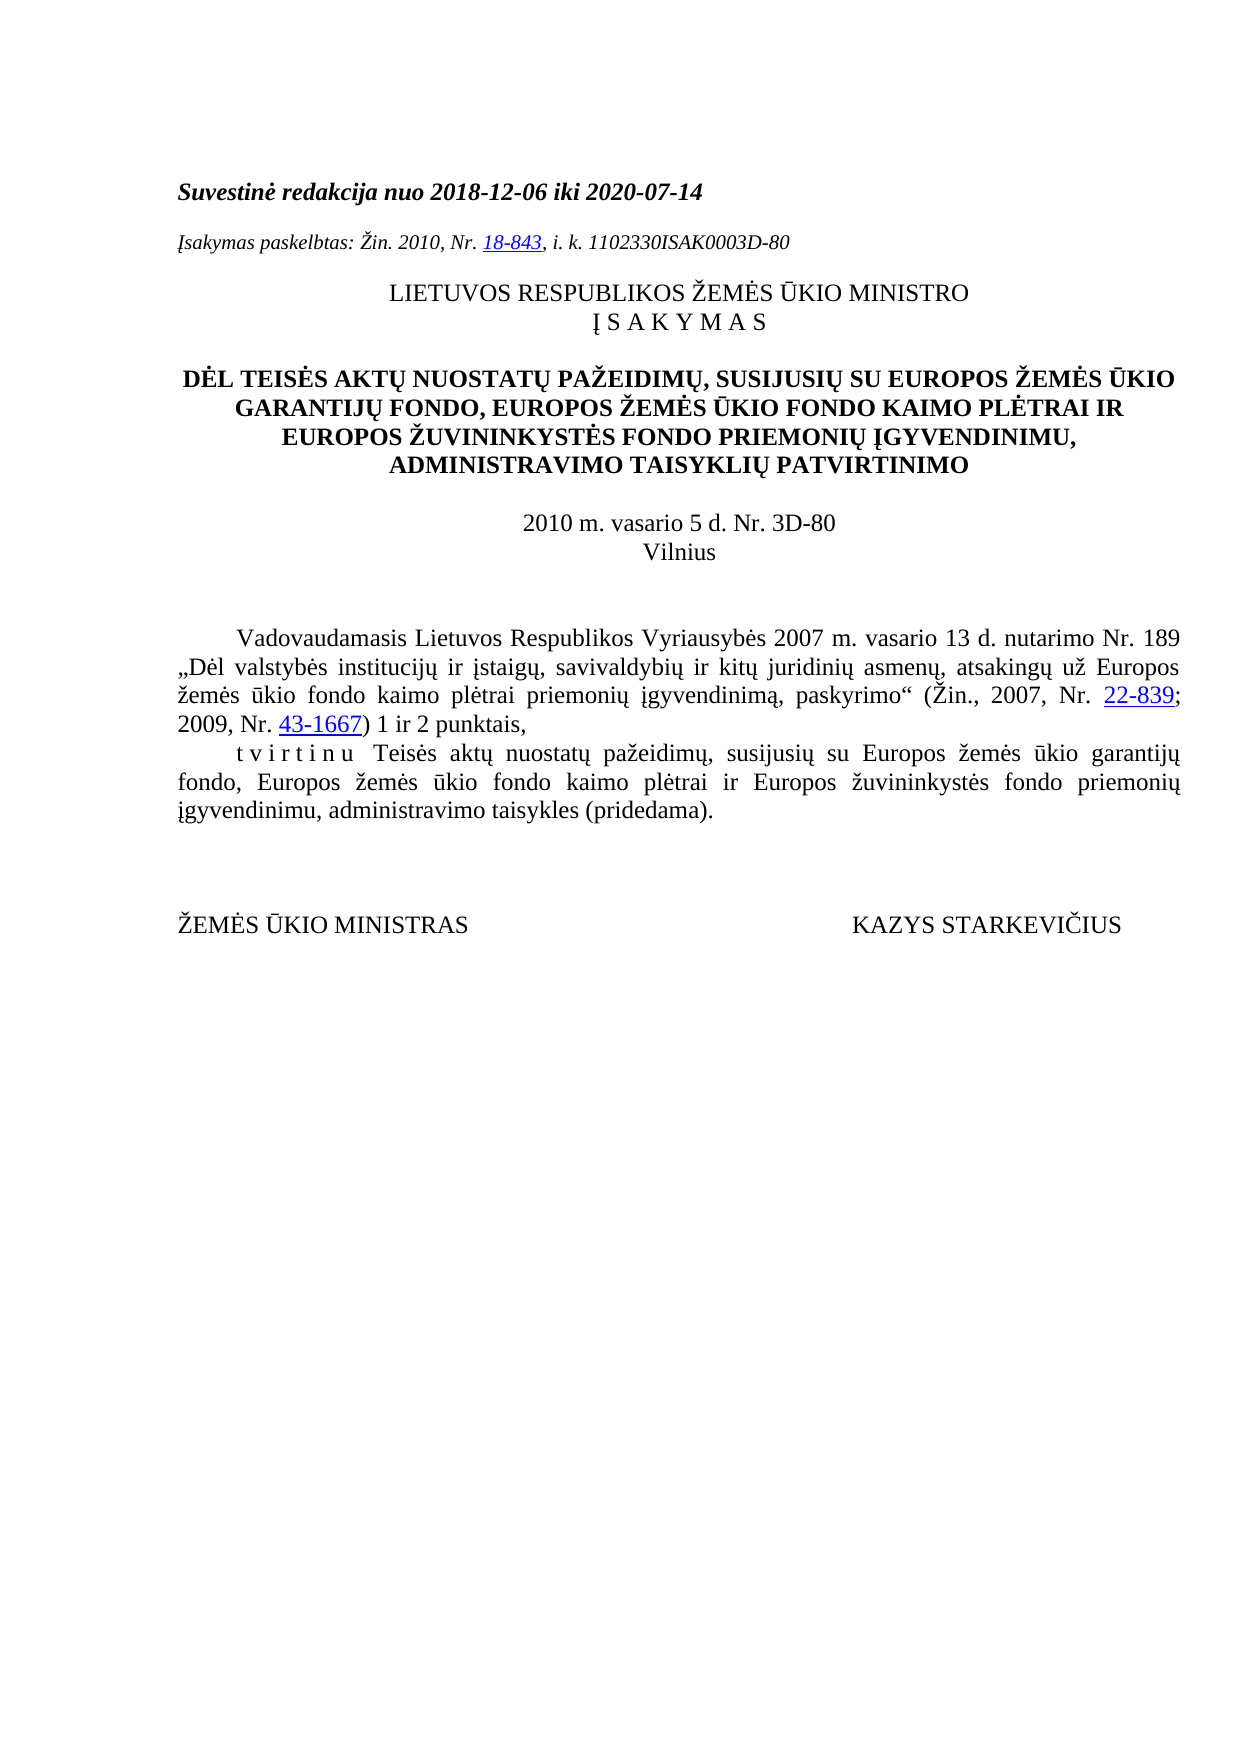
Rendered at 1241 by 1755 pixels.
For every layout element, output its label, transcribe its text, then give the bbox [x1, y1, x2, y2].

text DĖL TEISĖS AKTŲ NUOSTATŲ PAŽEIDIMŲ, SUSIJUSIŲ SU EUROPOS ŽEMĖS ŪKIO GARANTIJŲ FONDO, EUROPOS ŽEMĖS ŪKIO FONDO KAIMO PLĖTRAI IR EUROPOS ŽUVININKYSTĖS FONDO PRIEMONIŲ ĮGYVENDINIMU, ADMINISTRAVIMO TAISYKLIŲ PATVIRTINIMO [177, 364, 1181, 479]
text Vilnius [177, 537, 1181, 566]
text ĮSAKYMAS [177, 307, 1181, 336]
text Suvestinė redakcija nuo 2018-12-06 iki 2020-07-14 [177, 177, 1181, 206]
text 2010 m. vasario 5 d. Nr. 3D-80 [177, 508, 1181, 537]
text Vadovaudamasis Lietuvos Respublikos Vyriausybės 2007 m. vasario 13 d. nutarimo Nr. 189 „Dėl valstybės institucijų ir įstaigų, savivaldybių ir kitų juridinių asmenų, atsakingų už Europos žemės ūkio fondo kaimo plėtrai priemonių įgyvendinimą, paskyrimo“ (Žin., 2007, Nr. 22-839; 2009, Nr. 43-1667) 1 ir 2 punktais, [177, 623, 1181, 738]
text Žemės ūkio ministras Kazys Starkevičius [177, 911, 1181, 939]
text LIETUVOS RESPUBLIKOS ŽEMĖS ŪKIO MINISTRO [177, 278, 1181, 307]
text Įsakymas paskelbtas: Žin. 2010, Nr. 18-843, i. k. 1102330ISAK0003D-80 [177, 230, 1181, 254]
text tvirtinu Teisės aktų nuostatų pažeidimų, susijusių su Europos žemės ūkio garantijų fondo, Europos žemės ūkio fondo kaimo plėtrai ir Europos žuvininkystės fondo priemonių įgyvendinimu, administravimo taisykles (pridedama). [177, 738, 1181, 824]
